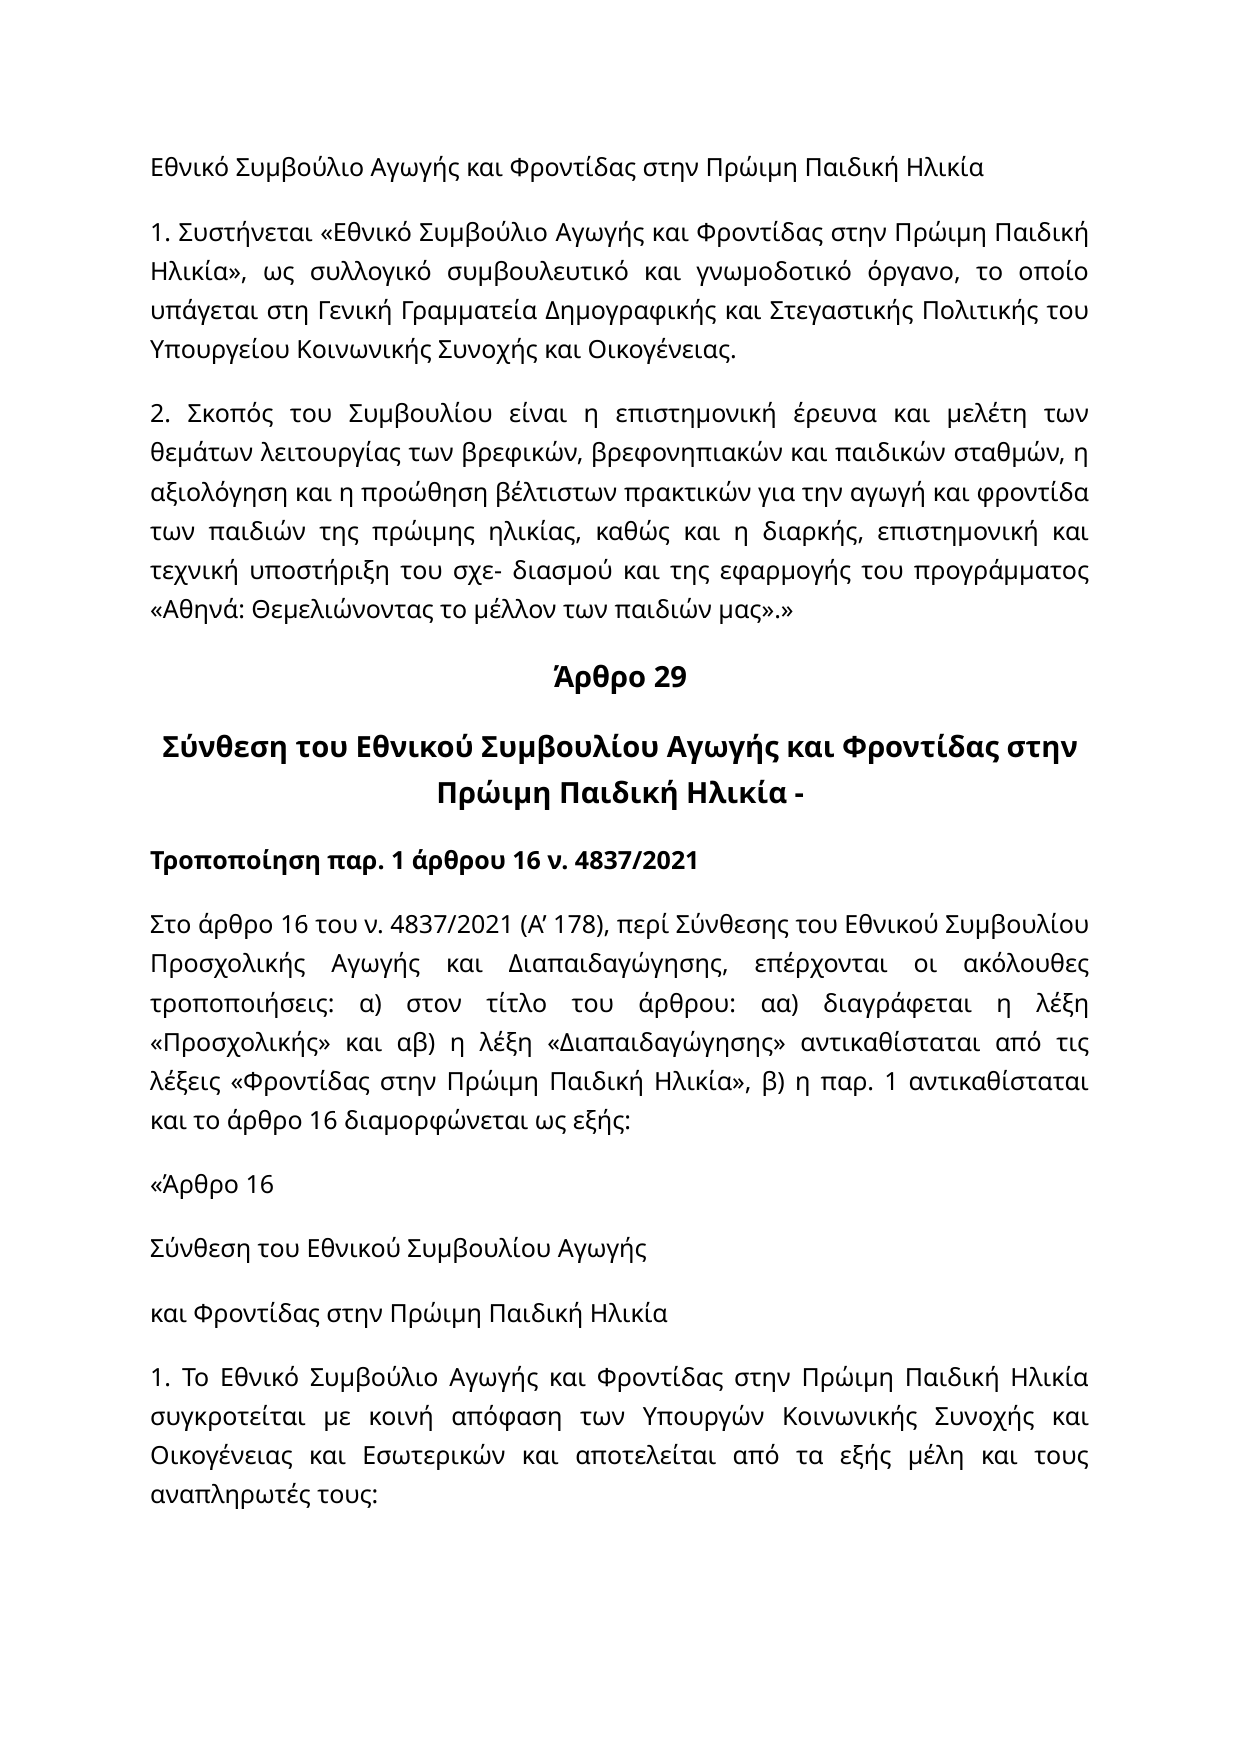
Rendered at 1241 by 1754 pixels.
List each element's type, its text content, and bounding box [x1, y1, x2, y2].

subtitle Σύνθεση του Εθνικού Συμβουλίου Αγωγής και Φροντίδας στην Πρώιμη Παιδική Ηλικία - [150, 726, 1090, 812]
text «Άρθρο 16 [150, 1167, 1090, 1201]
text 2. Σκοπός του Συμβουλίου είναι η επιστημονική έρευνα και μελέτη των θεμάτων λειτουργίας των βρεφικών, βρεφονηπιακών και παιδικών σταθμών, η αξιολόγηση και η προώθηση βέλτιστων πρακτικών για την αγωγή και φροντίδα των παιδιών της πρώιμης ηλικίας, καθώς και η διαρκής, επιστημονική και τεχνική υποστήριξη του σχε- διασμού και της εφαρμογής του προγράμματος «Αθηνά: Θεμελιώνοντας το μέλλον των παιδιών μας».» [150, 396, 1090, 626]
subtitle Άρθρο 29 [150, 656, 1090, 696]
text και Φροντίδας στην Πρώιμη Παιδική Ηλικία [150, 1295, 1090, 1329]
text Σύνθεση του Εθνικού Συμβουλίου Αγωγής [150, 1231, 1090, 1265]
text Τροποποίηση παρ. 1 άρθρου 16 ν. 4837/2021 [150, 843, 1090, 877]
text 1. Το Εθνικό Συμβούλιο Αγωγής και Φροντίδας στην Πρώιμη Παιδική Ηλικία συγκροτείται με κοινή απόφαση των Υπουργών Κοινωνικής Συνοχής και Οικογένειας και Εσωτερικών και αποτελείται από τα εξής μέλη και τους αναπληρωτές τους: [150, 1359, 1090, 1511]
text Στο άρθρο 16 του ν. 4837/2021 (Α’ 178), περί Σύνθεσης του Εθνικού Συμβουλίου Προσχολικής Αγωγής και Διαπαιδαγώγησης, επέρχονται οι ακόλουθες τροποποιήσεις: α) στον τίτλο του άρθρου: αα) διαγράφεται η λέξη «Προσχολικής» και αβ) η λέξη «Διαπαιδαγώγησης» αντικαθίσταται από τις λέξεις «Φροντίδας στην Πρώιμη Παιδική Ηλικία», β) η παρ. 1 αντικαθίσταται και το άρθρο 16 διαμορφώνεται ως εξής: [150, 907, 1090, 1137]
text Εθνικό Συμβούλιο Αγωγής και Φροντίδας στην Πρώιμη Παιδική Ηλικία [150, 150, 1090, 184]
text 1. Συστήνεται «Εθνικό Συμβούλιο Αγωγής και Φροντίδας στην Πρώιμη Παιδική Ηλικία», ως συλλογικό συμβουλευτικό και γνωμοδοτικό όργανο, το οποίο υπάγεται στη Γενική Γραμματεία Δημογραφικής και Στεγαστικής Πολιτικής του Υπουργείου Κοινωνικής Συνοχής και Οικογένειας. [150, 214, 1090, 366]
